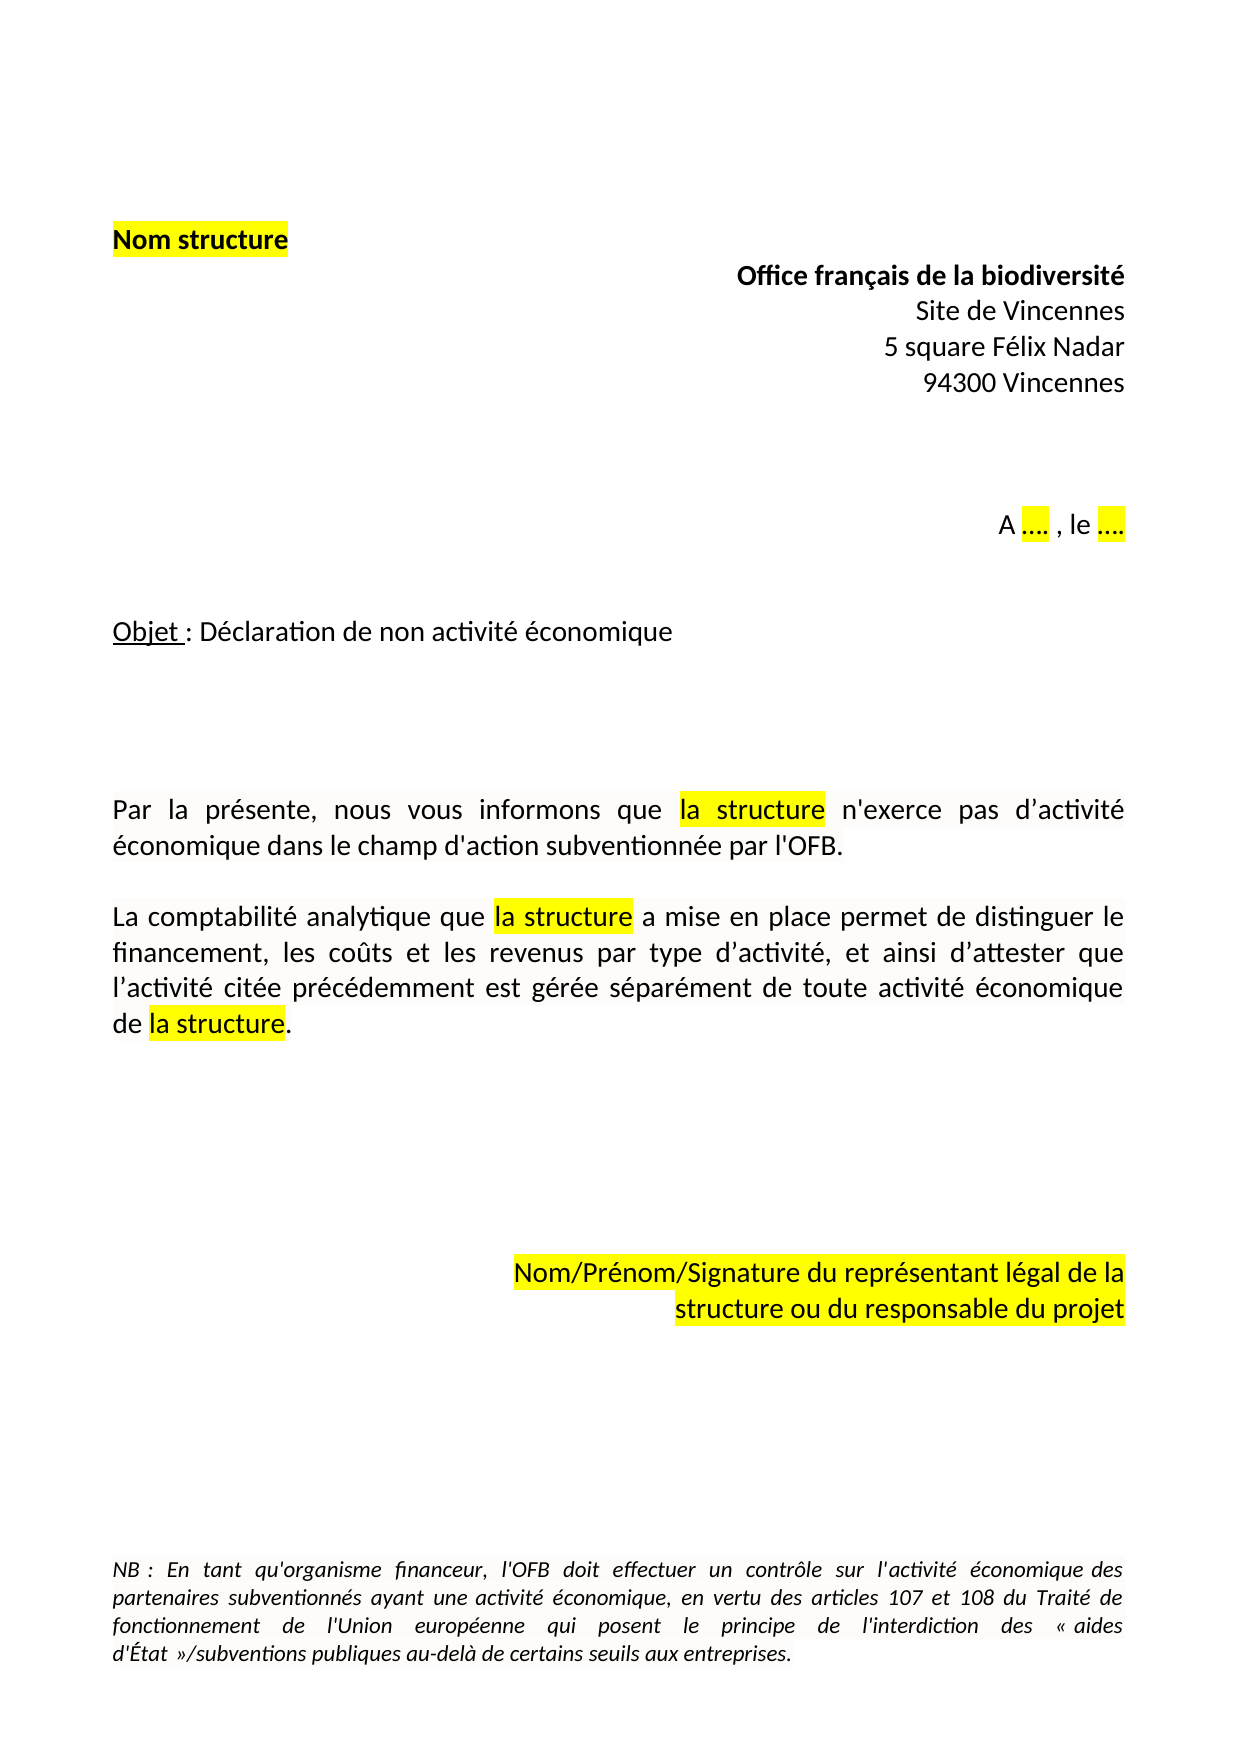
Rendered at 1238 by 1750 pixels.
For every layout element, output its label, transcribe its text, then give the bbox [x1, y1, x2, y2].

text 94300 Vincennes [703, 364, 1125, 399]
text Office français de la biodiversité [703, 257, 1125, 292]
text Objet : Déclaration de non activité économique [112, 613, 1125, 649]
text A …. , le …. [112, 506, 1125, 542]
text Par la présente, nous vous informons que la structure n'exerce pas d’activité économique dans le champ d'action subventionnée par l'OFB. [112, 791, 1125, 862]
text Nom/Prénom/Signature du représentant légal de la structure ou du responsable du projet [112, 1254, 1125, 1326]
text 5 square Félix Nadar [703, 328, 1125, 364]
text Nom structure [112, 221, 1125, 257]
text La comptabilité analytique que la structure a mise en place permet de distinguer le financement, les coûts et les revenus par type d’activité, et ainsi d’attester que l’activité citée précédemment est gérée séparément de toute activité économique de la structure. [112, 898, 1125, 1041]
text Site de Vincennes [703, 292, 1125, 328]
